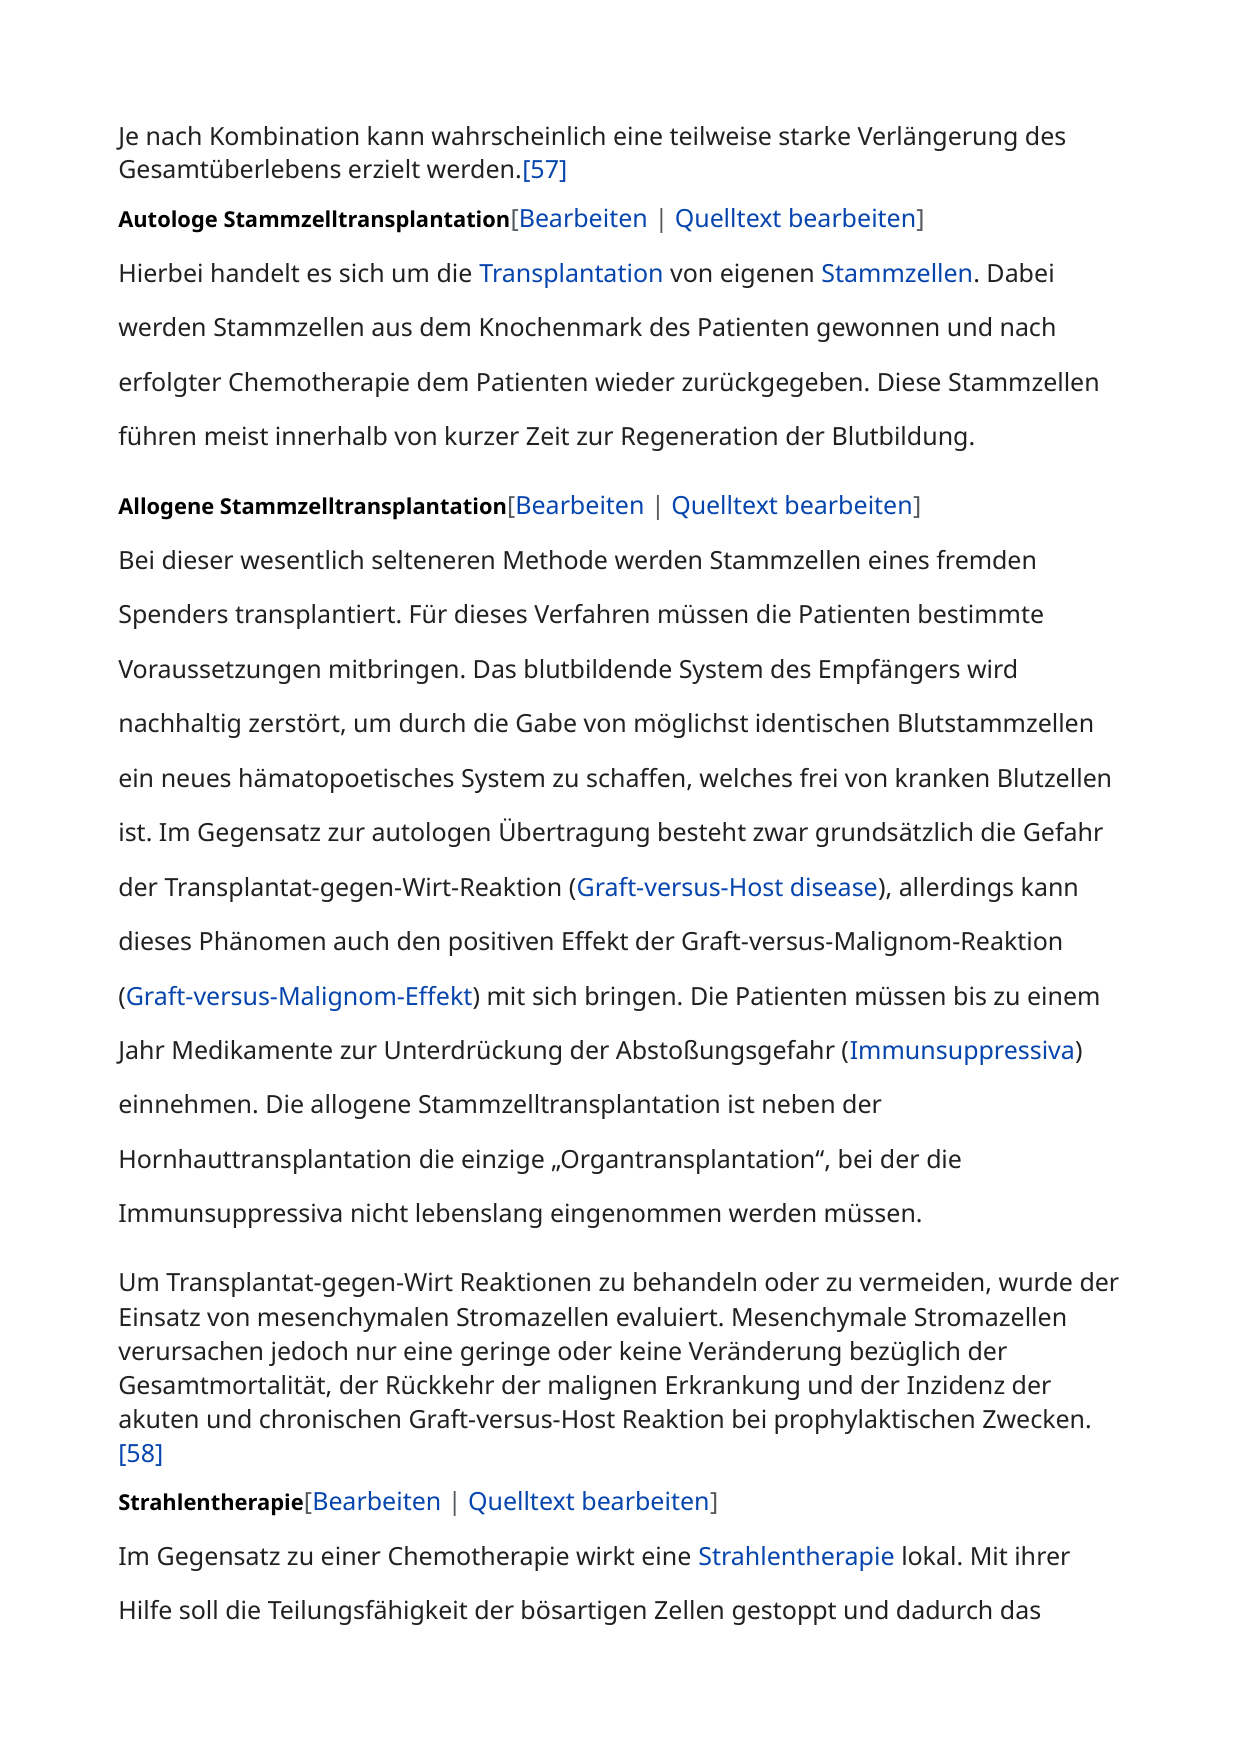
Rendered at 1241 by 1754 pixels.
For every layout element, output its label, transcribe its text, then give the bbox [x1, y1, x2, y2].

text Im Gegensatz zu einer Chemotherapie wirkt eine Strahlentherapie lokal. Mit ihrer Hilfe soll die Teilungsfähigkeit der bösartigen Zellen gestoppt und dadurch das [118, 1538, 1122, 1627]
text Je nach Kombination kann wahrscheinlich eine teilweise starke Verlängerung des Gesamtüberlebens erzielt werden.[57] [118, 118, 1122, 186]
text Um Transplantat-gegen-Wirt Reaktionen zu behandeln oder zu vermeiden, wurde der Einsatz von mesenchymalen Stromazellen evaluiert. Mesenchymale Stromazellen verursachen jedoch nur eine geringe oder keine Veränderung bezüglich der Gesamtmortalität, der Rückkehr der malignen Erkrankung und der Inzidenz der akuten und chronischen Graft-versus-Host Reaktion bei prophylaktischen Zwecken.[58] [118, 1265, 1122, 1469]
subtitle Strahlentherapie[Bearbeiten | Quelltext bearbeiten] [118, 1484, 1122, 1518]
text Hierbei handelt es sich um die Transplantation von eigenen Stammzellen. Dabei werden Stammzellen aus dem Knochenmark des Patienten gewonnen und nach erfolgter Chemotherapie dem Patienten wieder zurückgegeben. Diese Stammzellen führen meist innerhalb von kurzer Zeit zur Regeneration der Blutbildung. [118, 255, 1122, 453]
subtitle Allogene Stammzelltransplantation[Bearbeiten | Quelltext bearbeiten] [118, 488, 1122, 522]
subtitle Autologe Stammzelltransplantation[Bearbeiten | Quelltext bearbeiten] [118, 201, 1122, 235]
text Bei dieser wesentlich selteneren Methode werden Stammzellen eines fremden Spenders transplantiert. Für dieses Verfahren müssen die Patienten bestimmte Voraussetzungen mitbringen. Das blutbildende System des Empfängers wird nachhaltig zerstört, um durch die Gabe von möglichst identischen Blutstammzellen ein neues hämatopoetisches System zu schaffen, welches frei von kranken Blutzellen ist. Im Gegensatz zur autologen Übertragung besteht zwar grundsätzlich die Gefahr der Transplantat-gegen-Wirt-Reaktion (Graft-versus-Host disease), allerdings kann dieses Phänomen auch den positiven Effekt der Graft-versus-Malignom-Reaktion (Graft-versus-Malignom-Effekt) mit sich bringen. Die Patienten müssen bis zu einem Jahr Medikamente zur Unterdrückung der Abstoßungsgefahr (Immunsuppressiva) einnehmen. Die allogene Stammzelltransplantation ist neben der Hornhauttransplantation die einzige „Organtransplantation“, bei der die Immunsuppressiva nicht lebenslang eingenommen werden müssen. [118, 542, 1122, 1230]
